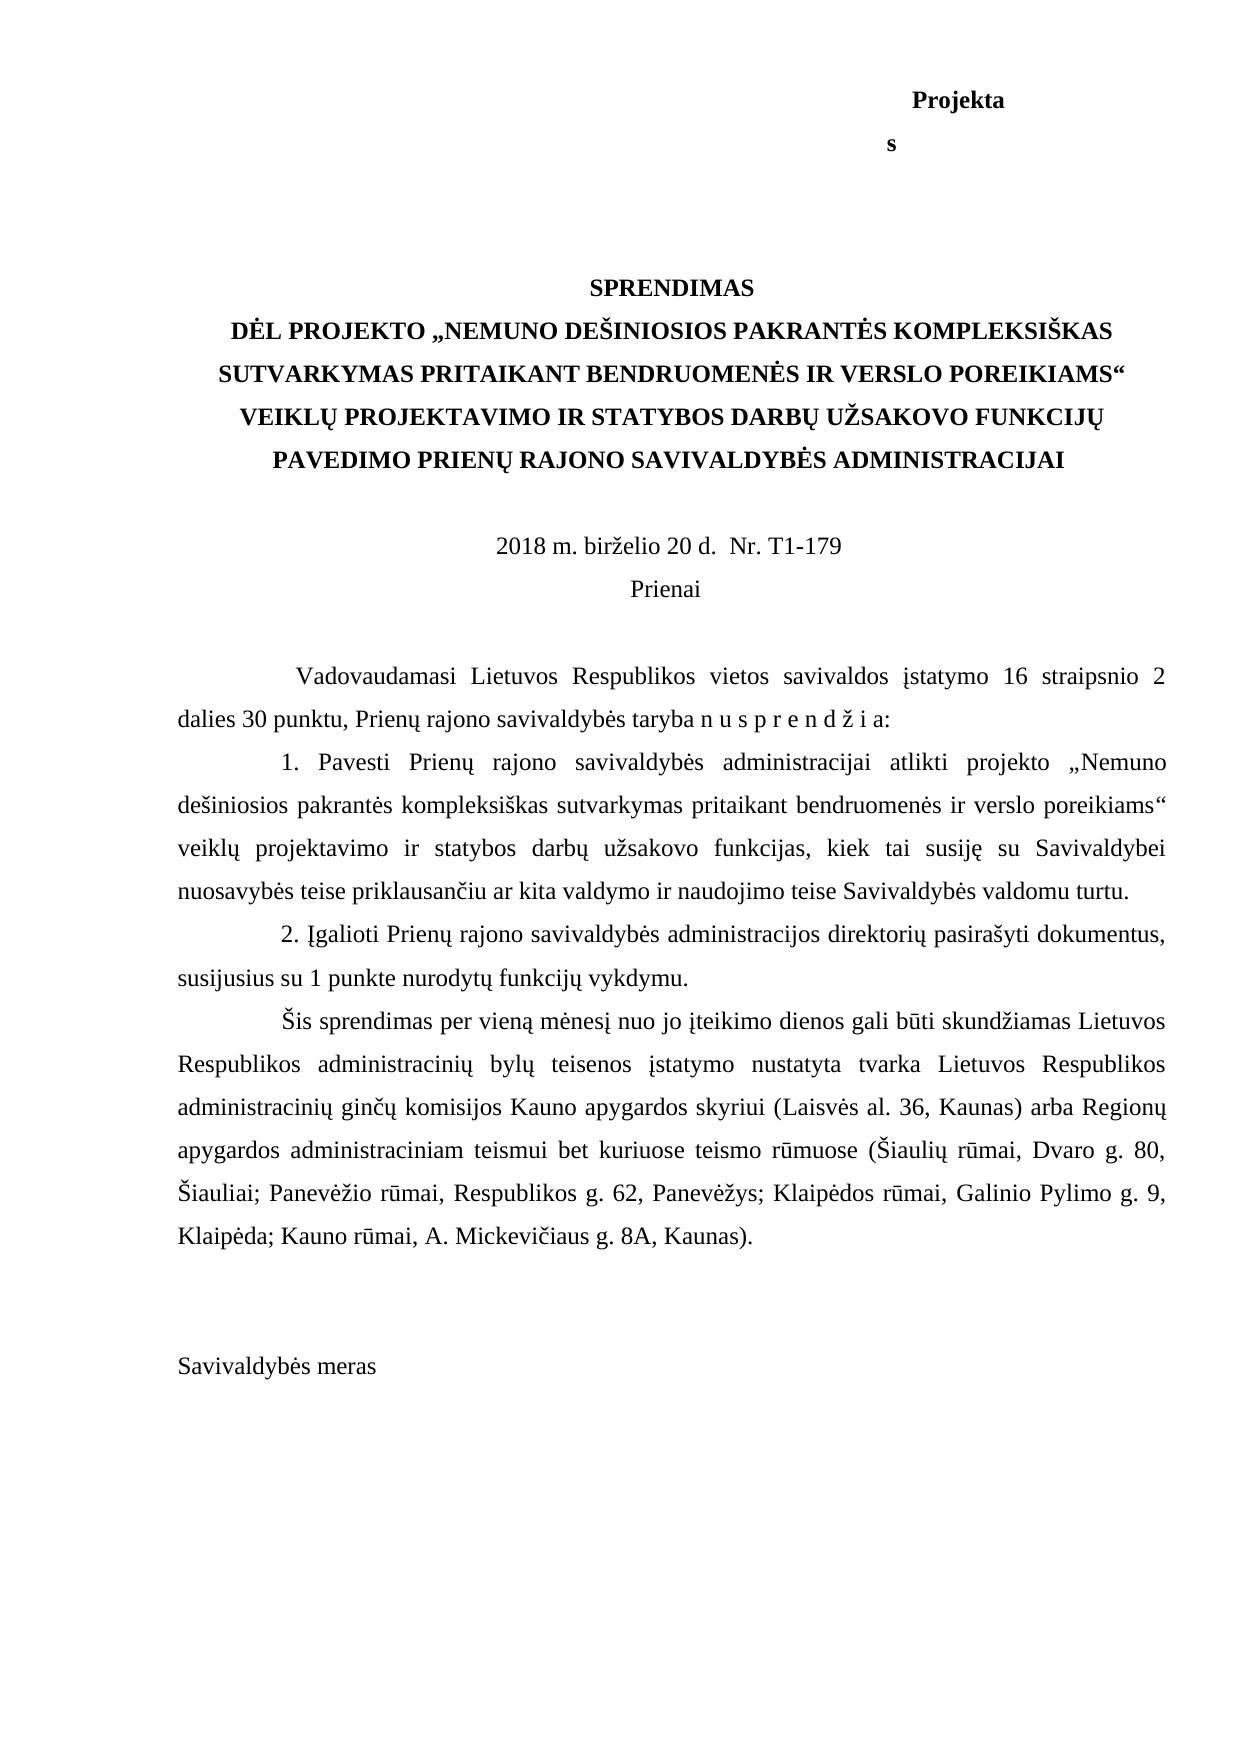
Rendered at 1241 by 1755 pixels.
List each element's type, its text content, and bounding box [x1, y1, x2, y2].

text Vadovaudamasi Lietuvos Respublikos vietos savivaldos įstatymo 16 straipsnio 2 dalies 30 punktu, Prienų rajono savivaldybės taryba n u s p r e n d ž i a: [177, 661, 1167, 733]
text Prienai [177, 574, 1167, 603]
text 1. Pavesti Prienų rajono savivaldybės administracijai atlikti projekto „Nemuno dešiniosios pakrantės kompleksiškas sutvarkymas pritaikant bendruomenės ir verslo poreikiams“ veiklų projektavimo ir statybos darbų užsakovo funkcijas, kiek tai susiję su Savivaldybei nuosavybės teise priklausančiu ar kita valdymo ir naudojimo teise Savivaldybės valdomu turtu. [177, 747, 1167, 905]
text Savivaldybės meras [177, 1351, 1167, 1379]
text Šis sprendimas per vieną mėnesį nuo jo įteikimo dienos gali būti skundžiamas Lietuvos Respublikos administracinių bylų teisenos įstatymo nustatyta tvarka Lietuvos Respublikos administracinių ginčų komisijos Kauno apygardos skyriui (Laisvės al. 36, Kaunas) arba Regionų apygardos administraciniam teismui bet kuriuose teismo rūmuose (Šiaulių rūmai, Dvaro g. 80, Šiauliai; Panevėžio rūmai, Respublikos g. 62, Panevėžys; Klaipėdos rūmai, Galinio Pylimo g. 9, Klaipėda; Kauno rūmai, A. Mickevičiaus g. 8A, Kaunas). [177, 1006, 1167, 1250]
text Projektas [346, 85, 1005, 157]
text Sprendimas [177, 131, 1167, 301]
text DĖL PROJEKTO „Nemuno dešiniosios pakrantės kompleksiškas sutvarkymas pritaikant bendruomenės ir verslo poreikiams“ VEIKLŲ PROJEKTAVIMO IR STATYBOS DARBŲ UŽSAKOVO FUNKCIJŲ PAVEDIMO pRIENŲ RAJONO SAVIVALDYBĖS ADMINISTRACIJAI [177, 316, 1167, 474]
text 2018 m. birželio 20 d. Nr. T1-179 [177, 531, 1167, 560]
text 2. Įgalioti Prienų rajono savivaldybės administracijos direktorių pasirašyti dokumentus, susijusius su 1 punkte nurodytų funkcijų vykdymu. [177, 919, 1167, 991]
